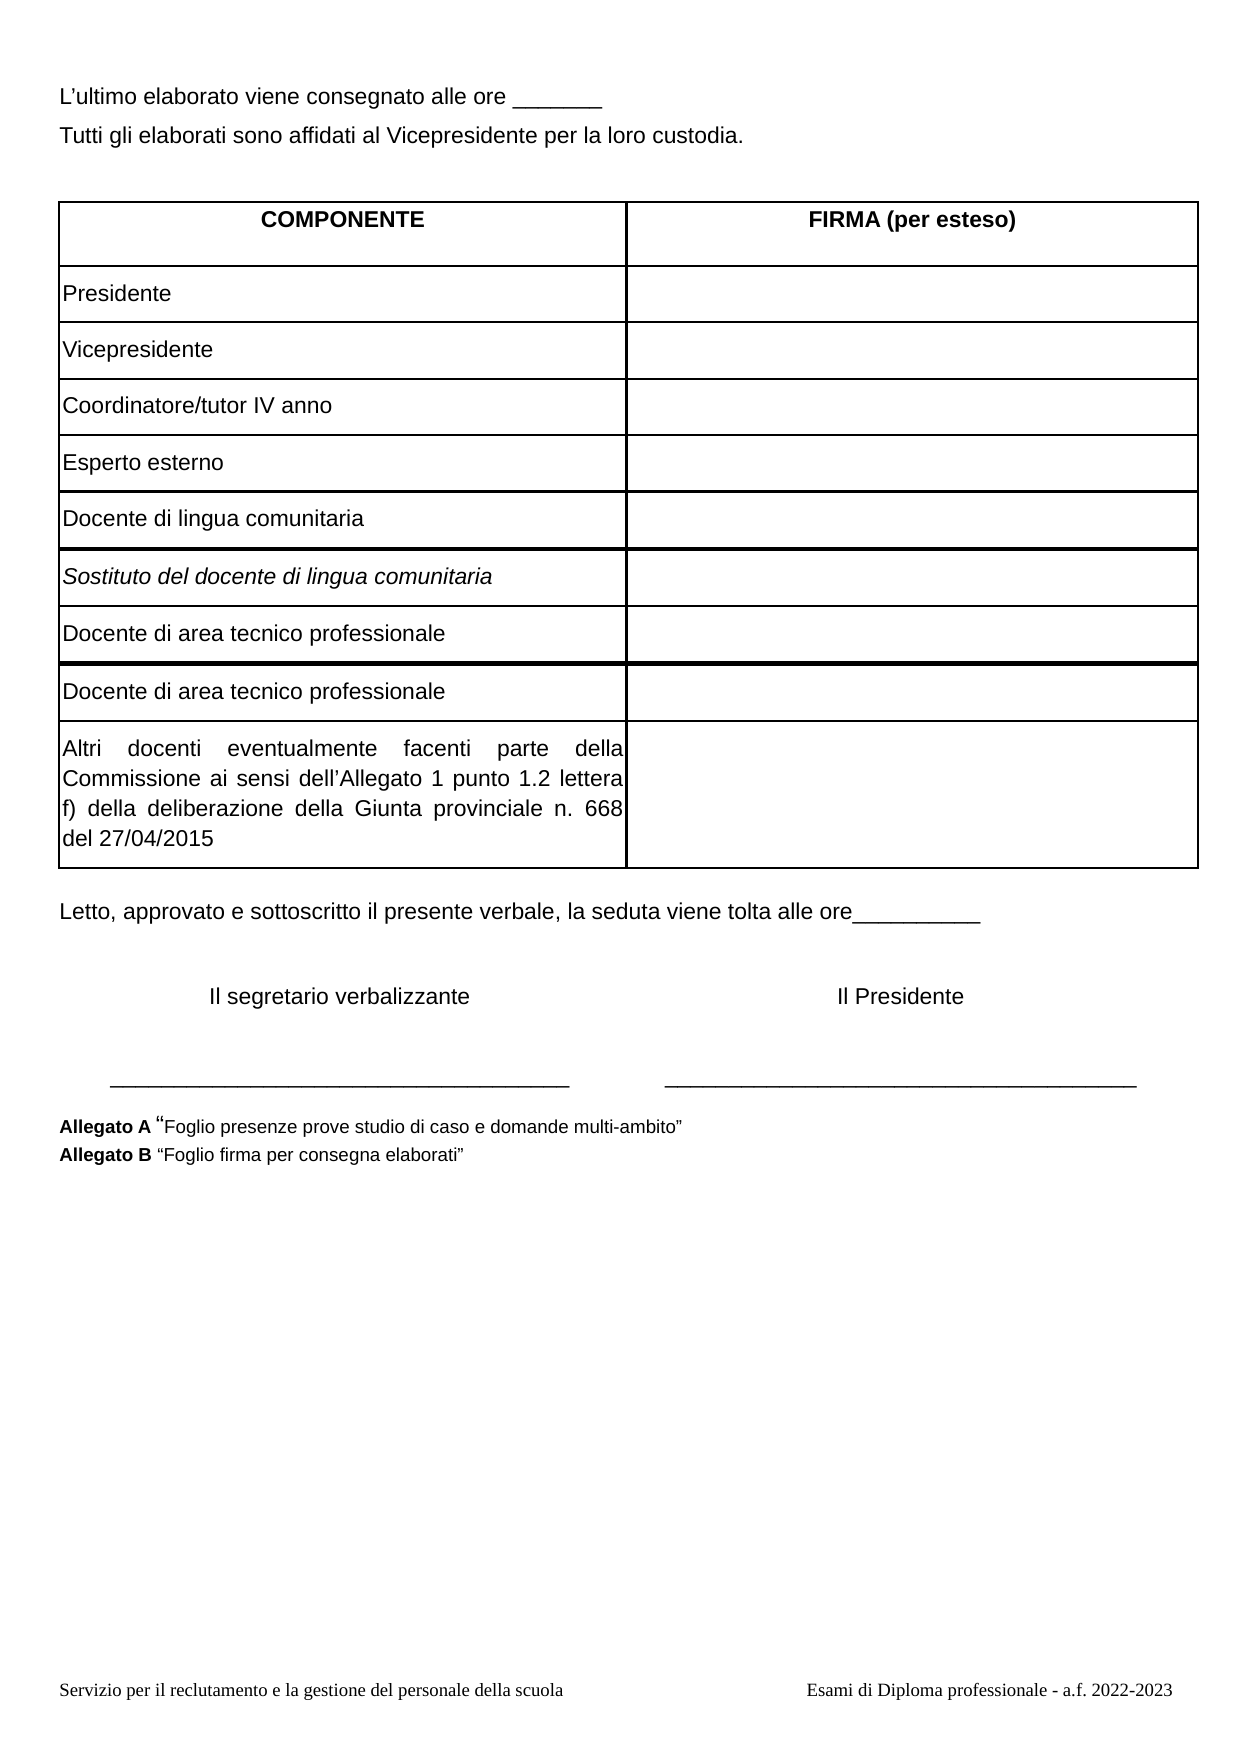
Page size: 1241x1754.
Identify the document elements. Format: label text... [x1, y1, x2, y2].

table_header Il Presidente [620, 983, 1181, 1010]
table_header FIRMA (per esteso) [628, 203, 1197, 265]
table_cell [628, 323, 1197, 378]
text Allegato B “Foglio firma per consegna elaborati” [59, 1143, 1181, 1165]
table_cell _____________________________________ [620, 1010, 1181, 1089]
table_cell Docente di lingua comunitaria [60, 493, 625, 547]
table_cell [628, 436, 1197, 490]
table_header Docente di area tecnico professionale [60, 666, 625, 720]
table_header [628, 666, 1197, 720]
table_cell [628, 493, 1197, 547]
table_cell ____________________________________ [59, 1010, 620, 1089]
table_cell Esperto esterno [60, 436, 625, 490]
table_cell Docente di area tecnico professionale [60, 607, 625, 661]
table_cell [628, 380, 1197, 434]
table_header COMPONENTE [60, 203, 625, 265]
text Allegato A “Foglio presenze prove studio di caso e domande multi-ambito” [59, 1110, 1181, 1139]
table_cell [628, 607, 1197, 661]
text Letto, approvato e sottoscritto il presente verbale, la seduta viene tolta alle ore__________ [59, 898, 1181, 924]
table_cell Altri docenti eventualmente facenti parte della Commissione ai sensi dell’Allegato 1 punto 1.2 lettera f) della deliberazione della Giunta provinciale n. 668 del 27/04/2015 [60, 722, 625, 867]
table_cell Presidente [60, 267, 625, 321]
table_cell [628, 722, 1197, 867]
table_header [628, 551, 1197, 605]
table_cell [628, 267, 1197, 321]
table_cell Vicepresidente [60, 323, 625, 378]
text L’ultimo elaborato viene consegnato alle ore _______ [59, 83, 1181, 109]
table_header Il segretario verbalizzante [59, 983, 620, 1010]
table_cell Coordinatore/tutor IV anno [60, 380, 625, 434]
table_header Sostituto del docente di lingua comunitaria [60, 551, 625, 605]
text Tutti gli elaborati sono affidati al Vicepresidente per la loro custodia. [59, 122, 1181, 148]
